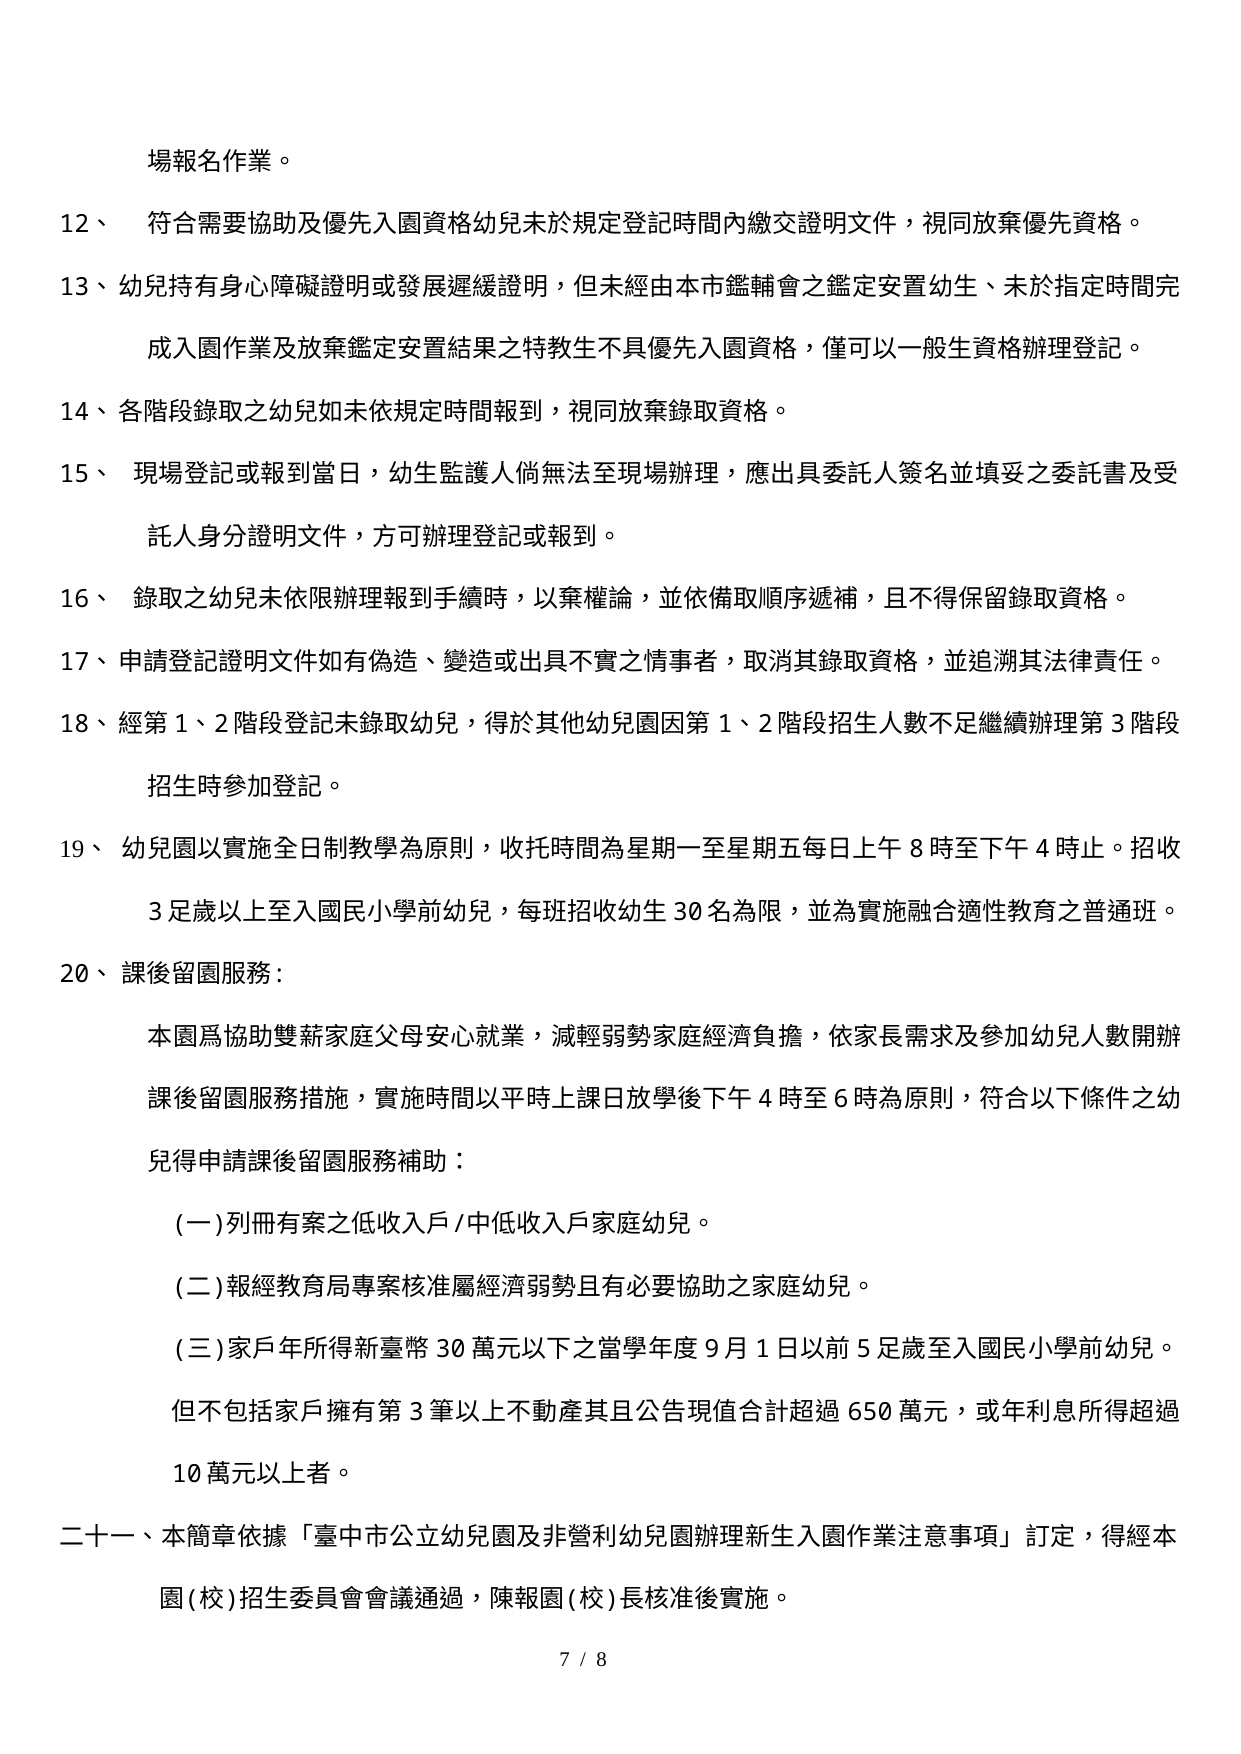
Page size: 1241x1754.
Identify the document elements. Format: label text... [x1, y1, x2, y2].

text 本園爲協助雙薪家庭父母安心就業，減輕弱勢家庭經濟負擔，依家長需求及參加幼兒人數開辦課後留園服務措施，實施時間以平時上課日放學後下午4時至6時為原則，符合以下條件之幼兒得申請課後留園服務補助： [148, 993, 1181, 1180]
text (二)報經教育局專案核准屬經濟弱勢且有必要協助之家庭幼兒。 [172, 1243, 1181, 1305]
list 現場登記或報到當日，幼生監護人倘無法至現場辦理，應出具委託人簽名並填妥之委託書及受託人身分證明文件，方可辦理登記或報到。 [59, 430, 1181, 555]
list 經第1、2階段登記未錄取幼兒，得於其他幼兒園因第1、2階段招生人數不足繼續辦理第3階段招生時參加登記。 [59, 680, 1181, 805]
list 場報名作業。 [59, 118, 1181, 180]
text 二十一、本簡章依據「臺中市公立幼兒園及非營利幼兒園辦理新生入園作業注意事項」訂定，得經本園(校)招生委員會會議通過，陳報園(校)長核准後實施。 [59, 1493, 1181, 1618]
list 幼兒持有身心障礙證明或發展遲緩證明，但未經由本市鑑輔會之鑑定安置幼生、未於指定時間完成入園作業及放棄鑑定安置結果之特教生不具優先入園資格，僅可以一般生資格辦理登記。 [59, 243, 1181, 368]
list 錄取之幼兒未依限辦理報到手續時，以棄權論，並依備取順序遞補，且不得保留錄取資格。 [59, 555, 1181, 618]
list 申請登記證明文件如有偽造、變造或出具不實之情事者，取消其錄取資格，並追溯其法律責任。 [59, 618, 1181, 680]
list 課後留園服務: [59, 930, 1181, 993]
list 各階段錄取之幼兒如未依規定時間報到，視同放棄錄取資格。 [59, 368, 1181, 430]
list 幼兒園以實施全日制教學為原則，收托時間為星期一至星期五每日上午8時至下午4時止。招收3足歲以上至入國民小學前幼兒，每班招收幼生30名為限，並為實施融合適性教育之普通班。 [59, 805, 1181, 930]
text (三)家戶年所得新臺幣30萬元以下之當學年度9月1日以前5足歲至入國民小學前幼兒。但不包括家戶擁有第3筆以上不動產其且公告現值合計超過650萬元，或年利息所得超過10萬元以上者。 [172, 1305, 1181, 1493]
list 符合需要協助及優先入園資格幼兒未於規定登記時間內繳交證明文件，視同放棄優先資格。 [59, 180, 1181, 243]
text (一)列冊有案之低收入戶/中低收入戶家庭幼兒。 [172, 1180, 1181, 1243]
